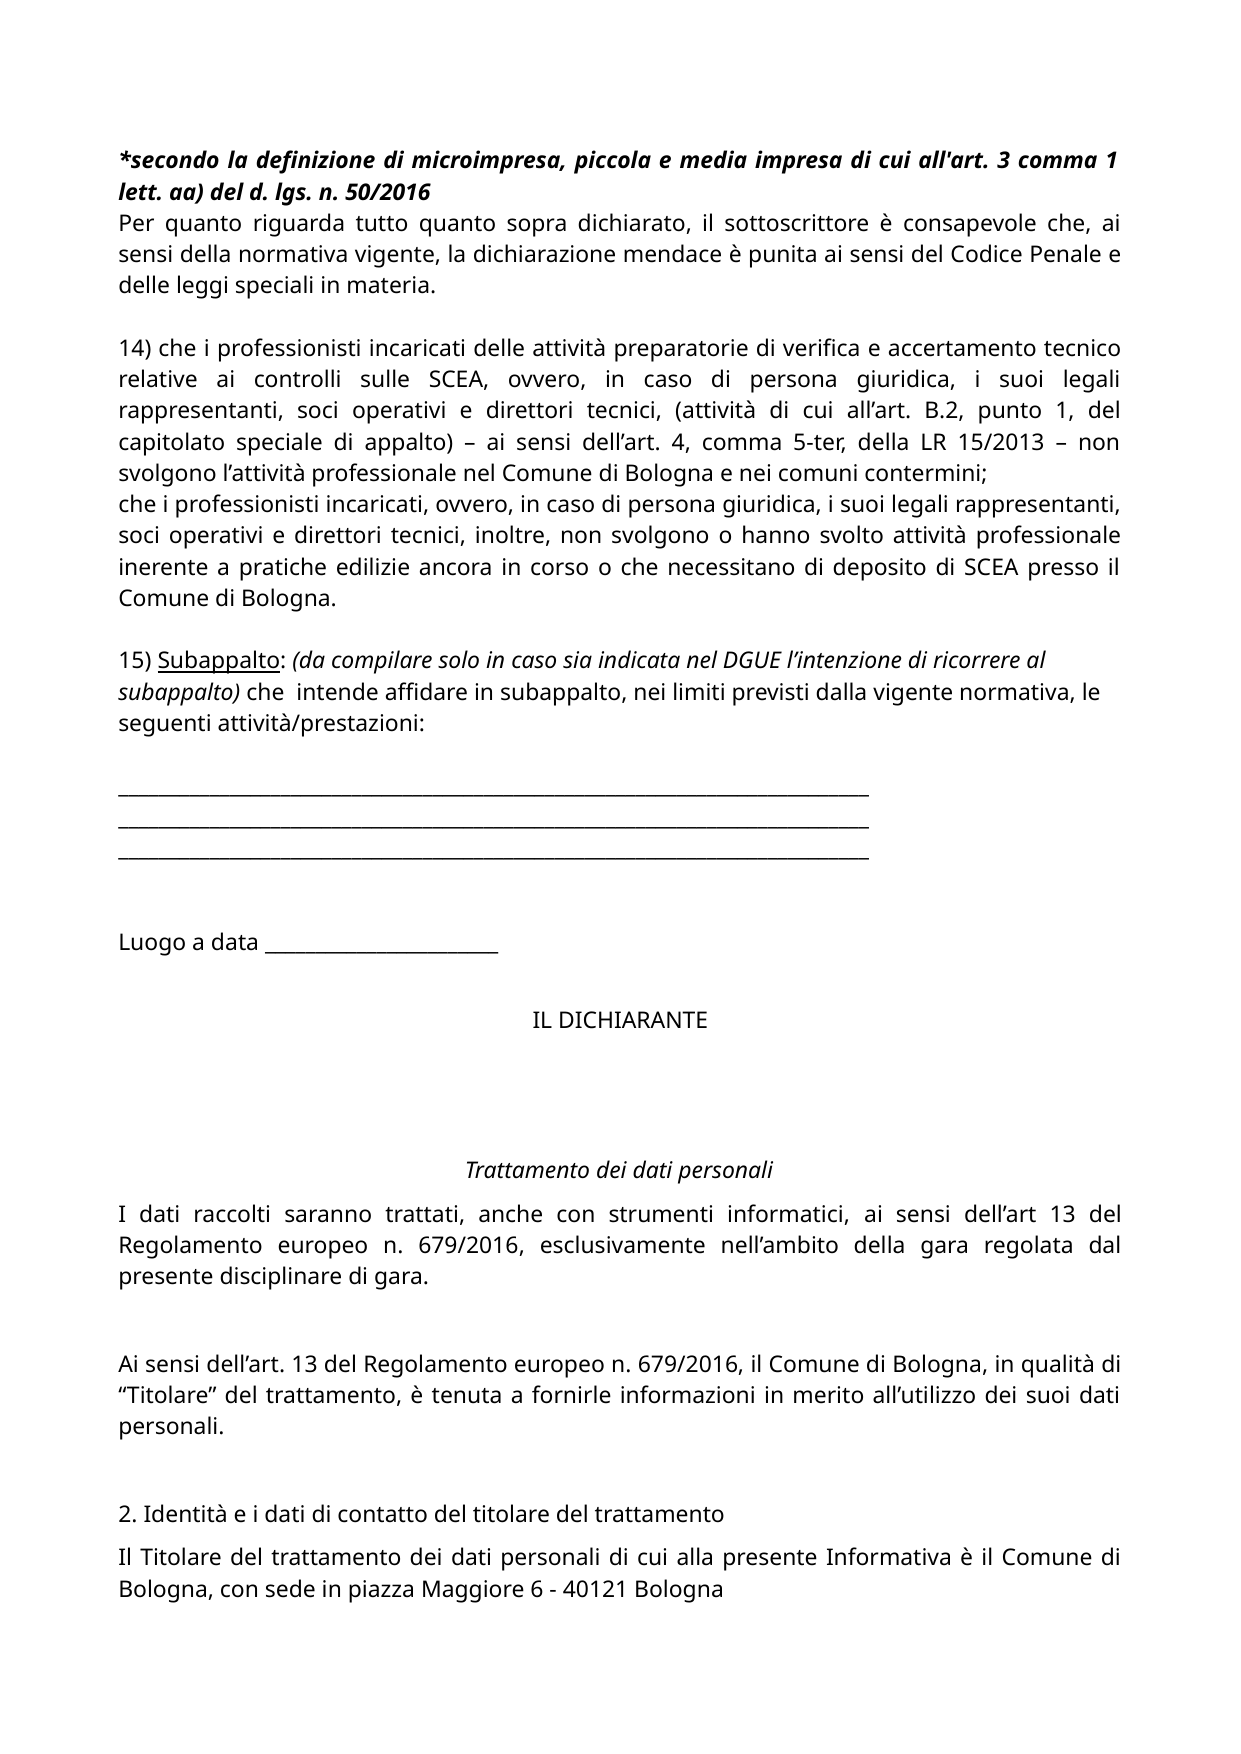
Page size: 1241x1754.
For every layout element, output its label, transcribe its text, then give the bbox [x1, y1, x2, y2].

text Luogo a data _______________________ [118, 926, 1122, 957]
text 14) che i professionisti incaricati delle attività preparatorie di verifica e accertamento tecnico relative ai controlli sulle SCEA, ovvero, in caso di persona giuridica, i suoi legali rappresentanti, soci operativi e direttori tecnici, (attività di cui all’art. B.2, punto 1, del capitolato speciale di appalto) – ai sensi dell’art. 4, comma 5-ter, della LR 15/2013 – non svolgono l’attività professionale nel Comune di Bologna e nei comuni contermini; [118, 332, 1122, 488]
text Il Titolare del trattamento dei dati personali di cui alla presente Informativa è il Comune di Bologna, con sede in piazza Maggiore 6 - 40121 Bologna [118, 1541, 1122, 1604]
text 2. Identità e i dati di contatto del titolare del trattamento [118, 1498, 1122, 1529]
text Ai sensi dell’art. 13 del Regolamento europeo n. 679/2016, il Comune di Bologna, in qualità di “Titolare” del trattamento, è tenuta a fornirle informazioni in merito all’utilizzo dei suoi dati personali. [118, 1348, 1122, 1441]
text che i professionisti incaricati, ovvero, in caso di persona giuridica, i suoi legali rappresentanti, soci operativi e direttori tecnici, inoltre, non svolgono o hanno svolto attività professionale inerente a pratiche edilizie ancora in corso o che necessitano di deposito di SCEA presso il Comune di Bologna. [118, 488, 1122, 613]
text I dati raccolti saranno trattati, anche con strumenti informatici, ai sensi dell’art 13 del Regolamento europeo n. 679/2016, esclusivamente nell’ambito della gara regolata dal presente disciplinare di gara. [118, 1198, 1122, 1291]
text 15) Subappalto: (da compilare solo in caso sia indicata nel DGUE l’intenzione di ricorrere al subappalto) che intende affidare in subappalto, nei limiti previsti dalla vigente normativa, le seguenti attività/prestazioni: __________________________________________________________________________ __________________________________________________________________________ __________________________________________________________________________ [118, 644, 1122, 863]
text *secondo la definizione di microimpresa, piccola e media impresa di cui all'art. 3 comma 1 lett. aa) del d. lgs. n. 50/2016 [118, 144, 1122, 207]
subtitle Trattamento dei dati personali [118, 1154, 1122, 1185]
text IL DICHIARANTE [118, 1004, 1122, 1035]
text Per quanto riguarda tutto quanto sopra dichiarato, il sottoscrittore è consapevole che, ai sensi della normativa vigente, la dichiarazione mendace è punita ai sensi del Codice Penale e delle leggi speciali in materia. [118, 207, 1122, 301]
